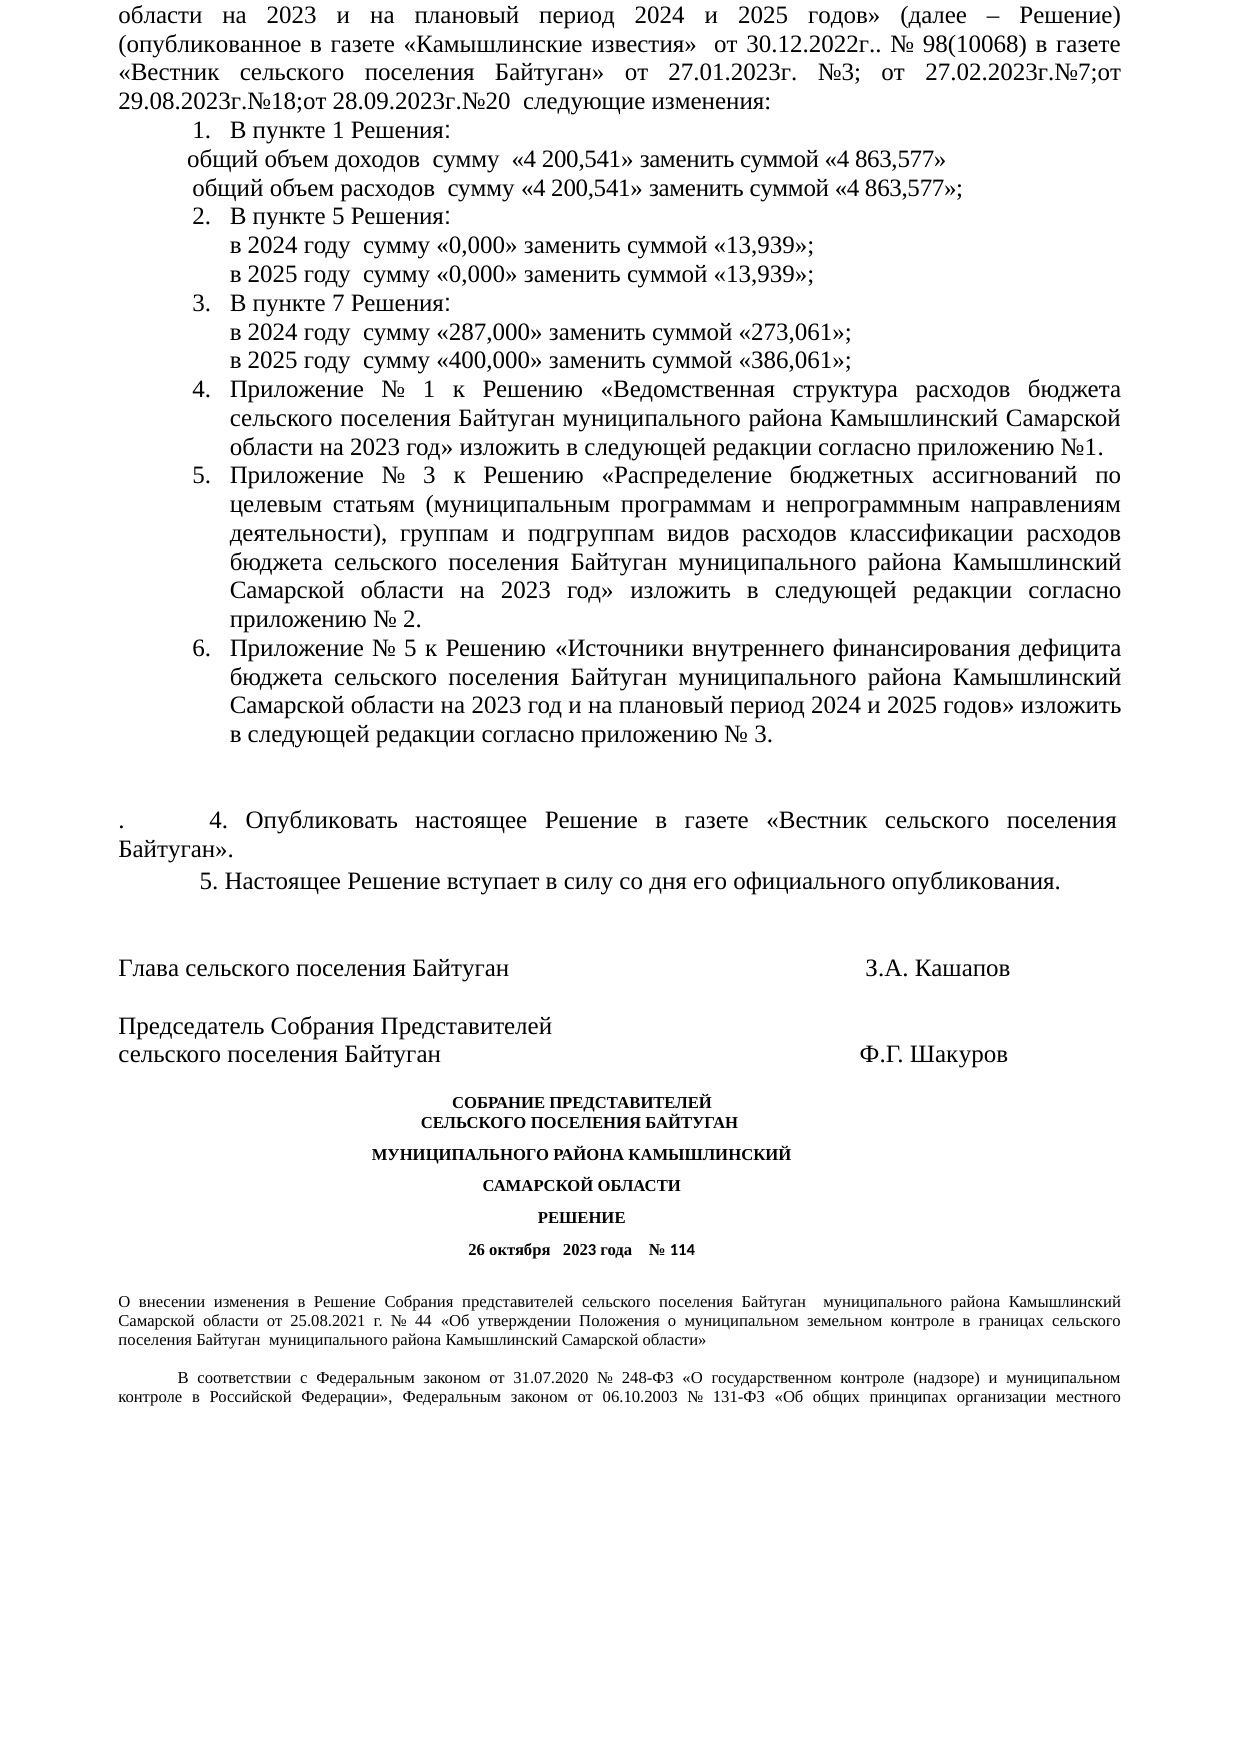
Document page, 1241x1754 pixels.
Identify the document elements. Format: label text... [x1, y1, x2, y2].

list Приложение № 3 к Решению «Распределение бюджетных ассигнований по целевым статьям (муниципальным программам и непрограммным направлениям деятельности), группам и подгруппам видов расходов классификации расходов бюджета сельского поселения Байтуган муниципального района Камышлинский Самарской области на 2023 год» изложить в следующей редакции согласно приложению № 2. [192, 460, 1122, 633]
text общий объем доходов сумму «4 200,541» заменить суммой «4 863,577» [118, 144, 1122, 173]
text в 2025 году сумму «400,000» заменить суммой «386,061»; [229, 345, 1117, 374]
list В пункте 1 Решения: [192, 115, 1122, 144]
text в 2025 году сумму «0,000» заменить суммой «13,939»; [229, 259, 1117, 288]
table_header СОБРАНИЕ ПРЕДСТАВИТЕЛЕЙ СЕЛЬСКОГО ПОСЕЛЕНИЯ БАЙТУГАН МУНИЦИПАЛЬНОГО РАЙОНА КАМЫШЛИНСКИЙ САМАРСКОЙ ОБЛАСТИ РЕШЕНИЕ 26 октября 2023 года № 114 [118, 1093, 1045, 1291]
text области на 2023 и на плановый период 2024 и 2025 годов» (далее – Решение) (опубликованное в газете «Камышлинские известия» от 30.12.2022г.. № 98(10068) в газете «Вестник сельского поселения Байтуган» от 27.01.2023г. №3; от 27.02.2023г.№7;от 29.08.2023г.№18;от 28.09.2023г.№20 следующие изменения: [118, 0, 1122, 115]
text в 2024 году сумму «0,000» заменить суммой «13,939»; [229, 230, 1117, 259]
text сельского поселения Байтуган Ф.Г. Шакуров [118, 1039, 1122, 1068]
text Председатель Собрания Представителей [118, 1011, 1122, 1039]
text 5. Настоящее Решение вступает в силу со дня его официального опубликования. [118, 863, 1122, 896]
text Глава сельского поселения Байтуган З.А. Кашапов [118, 953, 1122, 982]
list Приложение № 5 к Решению «Источники внутреннего финансирования дефицита бюджета сельского поселения Байтуган муниципального района Камышлинский Самарской области на 2023 год и на плановый период 2024 и 2025 годов» изложить в следующей редакции согласно приложению № 3. [192, 633, 1122, 748]
text в 2024 году сумму «287,000» заменить суммой «273,061»; [229, 317, 1117, 345]
table_header [1045, 1093, 1240, 1291]
list В пункте 5 Решения: [192, 201, 1122, 230]
list Приложение № 1 к Решению «Ведомственная структура расходов бюджета сельского поселения Байтуган муниципального района Камышлинский Самарской области на 2023 год» изложить в следующей редакции согласно приложению №1. [192, 374, 1122, 460]
text . 4. Опубликовать настоящее Решение в газете «Вестник сельского поселения Байтуган». [118, 805, 1117, 863]
list В пункте 7 Решения: [192, 288, 1122, 317]
text В соответствии с Федеральным законом от 31.07.2020 № 248-ФЗ «О государственном контроле (надзоре) и муниципальном контроле в Российской Федерации», Федеральным законом от 06.10.2003 № 131-ФЗ «Об общих принципах организации местного [118, 1368, 1122, 1406]
text О внесении изменения в Решение Собрания представителей сельского поселения Байтуган муниципального района Камышлинский Самарской области от 25.08.2021 г. № 44 «Об утверждении Положения о муниципальном земельном контроле в границах сельского поселения Байтуган муниципального района Камышлинский Самарской области» [118, 1291, 1122, 1349]
text общий объем расходов сумму «4 200,541» заменить суммой «4 863,577»; [118, 173, 1122, 201]
